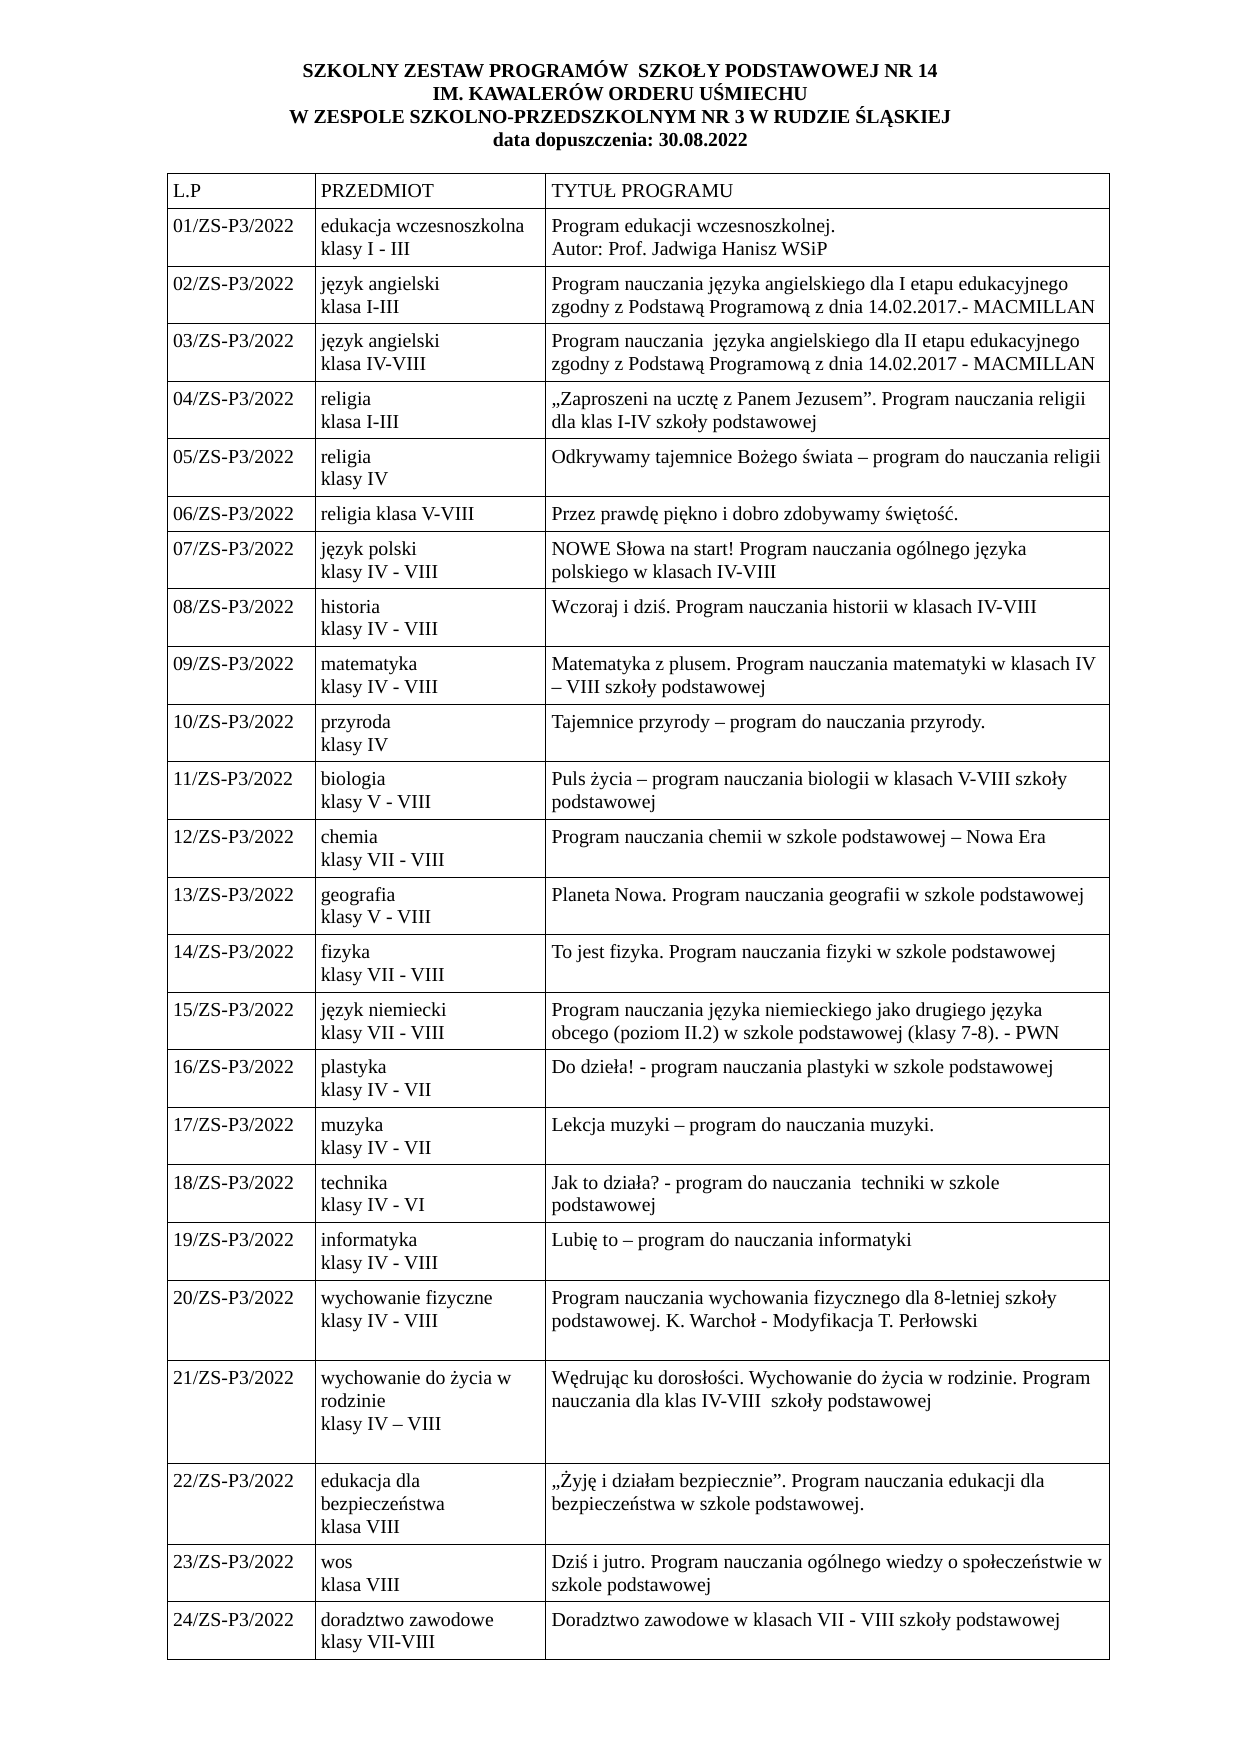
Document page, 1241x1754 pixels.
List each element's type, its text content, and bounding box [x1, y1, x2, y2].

table_cell 19/ZS-P3/2022 [168, 1223, 315, 1279]
table_cell 14/ZS-P3/2022 [168, 935, 315, 992]
table_cell 18/ZS-P3/2022 [168, 1165, 315, 1222]
text IM. KAWALERÓW ORDERU UŚMIECHU [118, 82, 1122, 105]
table_cell Wczoraj i dziś. Program nauczania historii w klasach IV-VIII [546, 589, 1109, 646]
table_cell To jest fizyka. Program nauczania fizyki w szkole podstawowej [546, 935, 1109, 992]
table_cell NOWE Słowa na start! Program nauczania ogólnego języka polskiego w klasach IV-VIII [546, 532, 1109, 588]
table_cell język angielski klasa I-III [316, 267, 545, 323]
table_cell fizyka klasy VII - VIII [316, 935, 545, 992]
table_cell 06/ZS-P3/2022 [168, 497, 315, 531]
table_cell matematyka klasy IV - VIII [316, 647, 545, 703]
table_cell „Zaproszeni na ucztę z Panem Jezusem”. Program nauczania religii dla klas I-IV szkoły podstawowej [546, 382, 1109, 438]
table_cell 16/ZS-P3/2022 [168, 1050, 315, 1107]
table_cell 11/ZS-P3/2022 [168, 762, 315, 819]
table_cell Do dzieła! - program nauczania plastyki w szkole podstawowej [546, 1050, 1109, 1107]
table_cell edukacja wczesnoszkolna klasy I - III [316, 209, 545, 266]
table_cell 05/ZS-P3/2022 [168, 439, 315, 496]
table_cell Lekcja muzyki – program do nauczania muzyki. [546, 1108, 1109, 1164]
table_cell 22/ZS-P3/2022 [168, 1464, 315, 1544]
table_cell Odkrywamy tajemnice Bożego świata – program do nauczania religii [546, 439, 1109, 496]
table_cell 04/ZS-P3/2022 [168, 382, 315, 438]
table_cell wychowanie fizyczne klasy IV - VIII [316, 1281, 545, 1360]
table_cell 24/ZS-P3/2022 [168, 1602, 315, 1659]
table_cell 15/ZS-P3/2022 [168, 993, 315, 1049]
table_cell edukacja dla bezpieczeństwa klasa VIII [316, 1464, 545, 1544]
table_header TYTUŁ PROGRAMU [546, 174, 1109, 208]
table_cell 21/ZS-P3/2022 [168, 1361, 315, 1463]
table_cell 03/ZS-P3/2022 [168, 324, 315, 381]
table_cell historia klasy IV - VIII [316, 589, 545, 646]
table_cell Program nauczania chemii w szkole podstawowej – Nowa Era [546, 820, 1109, 876]
table_cell 07/ZS-P3/2022 [168, 532, 315, 588]
table_cell technika klasy IV - VI [316, 1165, 545, 1222]
table_cell 23/ZS-P3/2022 [168, 1545, 315, 1601]
table_cell Program nauczania języka angielskiego dla II etapu edukacyjnego zgodny z Podstawą Programową z dnia 14.02.2017 - MACMILLAN [546, 324, 1109, 381]
table_cell język polski klasy IV - VIII [316, 532, 545, 588]
table_cell religia klasa I-III [316, 382, 545, 438]
text W ZESPOLE SZKOLNO-PRZEDSZKOLNYM NR 3 W RUDZIE ŚLĄSKIEJ [118, 105, 1122, 127]
table_header L.P [168, 174, 315, 208]
table_cell Wędrując ku dorosłości. Wychowanie do życia w rodzinie. Program nauczania dla klas IV-VIII szkoły podstawowej [546, 1361, 1109, 1463]
table_cell religia klasy IV [316, 439, 545, 496]
table_cell 13/ZS-P3/2022 [168, 878, 315, 934]
text SZKOLNY ZESTAW PROGRAMÓW SZKOŁY PODSTAWOWEJ NR 14 [118, 59, 1122, 82]
table_cell 01/ZS-P3/2022 [168, 209, 315, 266]
table_cell geografia klasy V - VIII [316, 878, 545, 934]
table_cell 17/ZS-P3/2022 [168, 1108, 315, 1164]
table_cell doradztwo zawodowe klasy VII-VIII [316, 1602, 545, 1659]
table_cell Puls życia – program nauczania biologii w klasach V-VIII szkoły podstawowej [546, 762, 1109, 819]
table_cell wychowanie do życia w rodzinie klasy IV – VIII [316, 1361, 545, 1463]
table_cell Dziś i jutro. Program nauczania ogólnego wiedzy o społeczeństwie w szkole podstawowej [546, 1545, 1109, 1601]
table_cell religia klasa V-VIII [316, 497, 545, 531]
table_cell język angielski klasa IV-VIII [316, 324, 545, 381]
table_cell język niemiecki klasy VII - VIII [316, 993, 545, 1049]
table_cell Doradztwo zawodowe w klasach VII - VIII szkoły podstawowej [546, 1602, 1109, 1659]
table_cell Planeta Nowa. Program nauczania geografii w szkole podstawowej [546, 878, 1109, 934]
table_cell przyroda klasy IV [316, 705, 545, 761]
table_cell Program nauczania języka angielskiego dla I etapu edukacyjnego zgodny z Podstawą Programową z dnia 14.02.2017.- MACMILLAN [546, 267, 1109, 323]
table_cell Tajemnice przyrody – program do nauczania przyrody. [546, 705, 1109, 761]
table_cell wos klasa VIII [316, 1545, 545, 1601]
table_cell 02/ZS-P3/2022 [168, 267, 315, 323]
table_cell Jak to działa? - program do nauczania techniki w szkole podstawowej [546, 1165, 1109, 1222]
table_cell „Żyję i działam bezpiecznie”. Program nauczania edukacji dla bezpieczeństwa w szkole podstawowej. [546, 1464, 1109, 1544]
table_cell informatyka klasy IV - VIII [316, 1223, 545, 1279]
table_cell 20/ZS-P3/2022 [168, 1281, 315, 1360]
table_cell Program nauczania języka niemieckiego jako drugiego języka obcego (poziom II.2) w szkole podstawowej (klasy 7-8). - PWN [546, 993, 1109, 1049]
table_cell 09/ZS-P3/2022 [168, 647, 315, 703]
text data dopuszczenia: 30.08.2022 [118, 127, 1122, 150]
table_cell plastyka klasy IV - VII [316, 1050, 545, 1107]
table_cell 12/ZS-P3/2022 [168, 820, 315, 876]
table_cell Program nauczania wychowania fizycznego dla 8-letniej szkoły podstawowej. K. Warchoł - Modyfikacja T. Perłowski [546, 1281, 1109, 1360]
table_cell Program edukacji wczesnoszkolnej. Autor: Prof. Jadwiga Hanisz WSiP [546, 209, 1109, 266]
table_cell biologia klasy V - VIII [316, 762, 545, 819]
table_cell chemia klasy VII - VIII [316, 820, 545, 876]
table_cell 08/ZS-P3/2022 [168, 589, 315, 646]
table_cell 10/ZS-P3/2022 [168, 705, 315, 761]
table_cell muzyka klasy IV - VII [316, 1108, 545, 1164]
table_cell Lubię to – program do nauczania informatyki [546, 1223, 1109, 1279]
table_header PRZEDMIOT [316, 174, 545, 208]
table_cell Matematyka z plusem. Program nauczania matematyki w klasach IV – VIII szkoły podstawowej [546, 647, 1109, 703]
table_cell Przez prawdę piękno i dobro zdobywamy świętość. [546, 497, 1109, 531]
